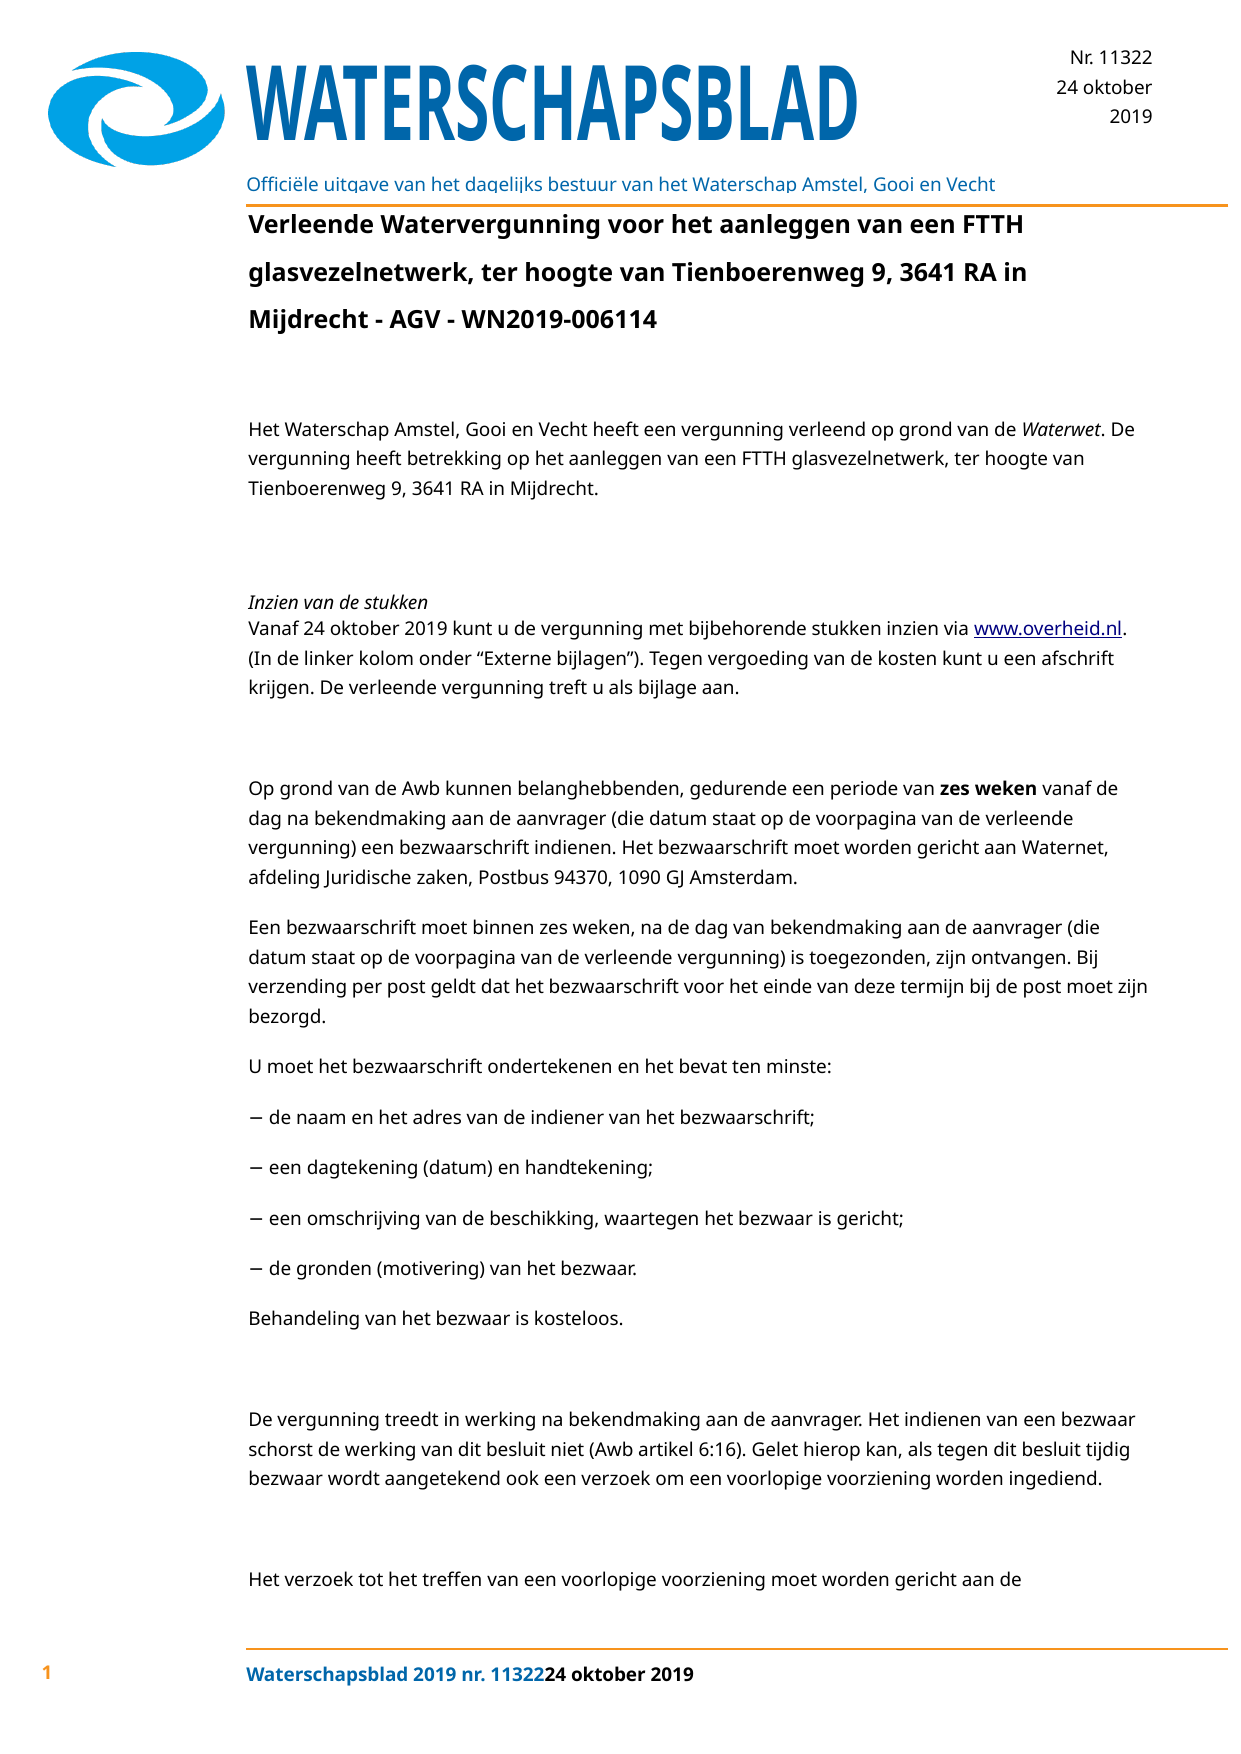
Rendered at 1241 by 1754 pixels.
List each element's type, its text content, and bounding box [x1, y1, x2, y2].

text Verleende Watervergunning voor het aanleggen van een FTTH glasvezelnetwerk, ter hoogte van Tienboerenweg 9, 3641 RA in Mijdrecht - AGV - WN2019-006114 [248, 207, 1152, 336]
text Inzien van de stukken [248, 589, 1152, 615]
text Behandeling van het bezwaar is kosteloos. [248, 1306, 1152, 1331]
picture [41, 47, 231, 172]
text − een omschrijving van de beschikking, waartegen het bezwaar is gericht; [248, 1205, 1152, 1231]
text Een bezwaarschrift moet binnen zes weken, na de dag van bekendmaking aan de aanvrager (die datum staat op de voorpagina van de verleende vergunning) is toegezonden, zijn ontvangen. Bij verzending per post geldt dat het bezwaarschrift voor het einde van deze termijn bij de post moet zijn bezorgd. [248, 914, 1152, 1029]
text − een dagtekening (datum) en handtekening; [248, 1154, 1152, 1180]
text Op grond van de Awb kunnen belanghebbenden, gedurende een periode van zes weken vanaf de dag na bekendmaking aan de aanvrager (die datum staat op de voorpagina van de verleende vergunning) een bezwaarschrift indienen. Het bezwaarschrift moet worden gericht aan Waternet, afdeling Juridische zaken, Postbus 94370, 1090 GJ Amsterdam. [248, 775, 1152, 890]
text Vanaf 24 oktober 2019 kunt u de vergunning met bijbehorende stukken inzien via www.overheid.nl. (In de linker kolom onder “Externe bijlagen”). Tegen vergoeding van de kosten kunt u een afschrift krijgen. De verleende vergunning treft u als bijlage aan. [248, 615, 1152, 700]
text Het verzoek tot het treffen van een voorlopige voorziening moet worden gericht aan de [248, 1566, 1152, 1592]
text De vergunning treedt in werking na bekendmaking aan de aanvrager. Het indienen van een bezwaar schorst de werking van dit besluit niet (Awb artikel 6:16). Gelet hierop kan, als tegen dit besluit tijdig bezwaar wordt aangetekend ook een verzoek om een voorlopige voorziening worden ingediend. [248, 1406, 1152, 1491]
text − de gronden (motivering) van het bezwaar. [248, 1255, 1152, 1281]
text − de naam en het adres van de indiener van het bezwaarschrift; [248, 1104, 1152, 1130]
text U moet het bezwaarschrift ondertekenen en het bevat ten minste: [248, 1053, 1152, 1079]
text Het Waterschap Amstel, Gooi en Vecht heeft een vergunning verleend op grond van de Waterwet. De vergunning heeft betrekking op het aanleggen van een FTTH glasvezelnetwerk, ter hoogte van Tienboerenweg 9, 3641 RA in Mijdrecht. [248, 416, 1152, 501]
